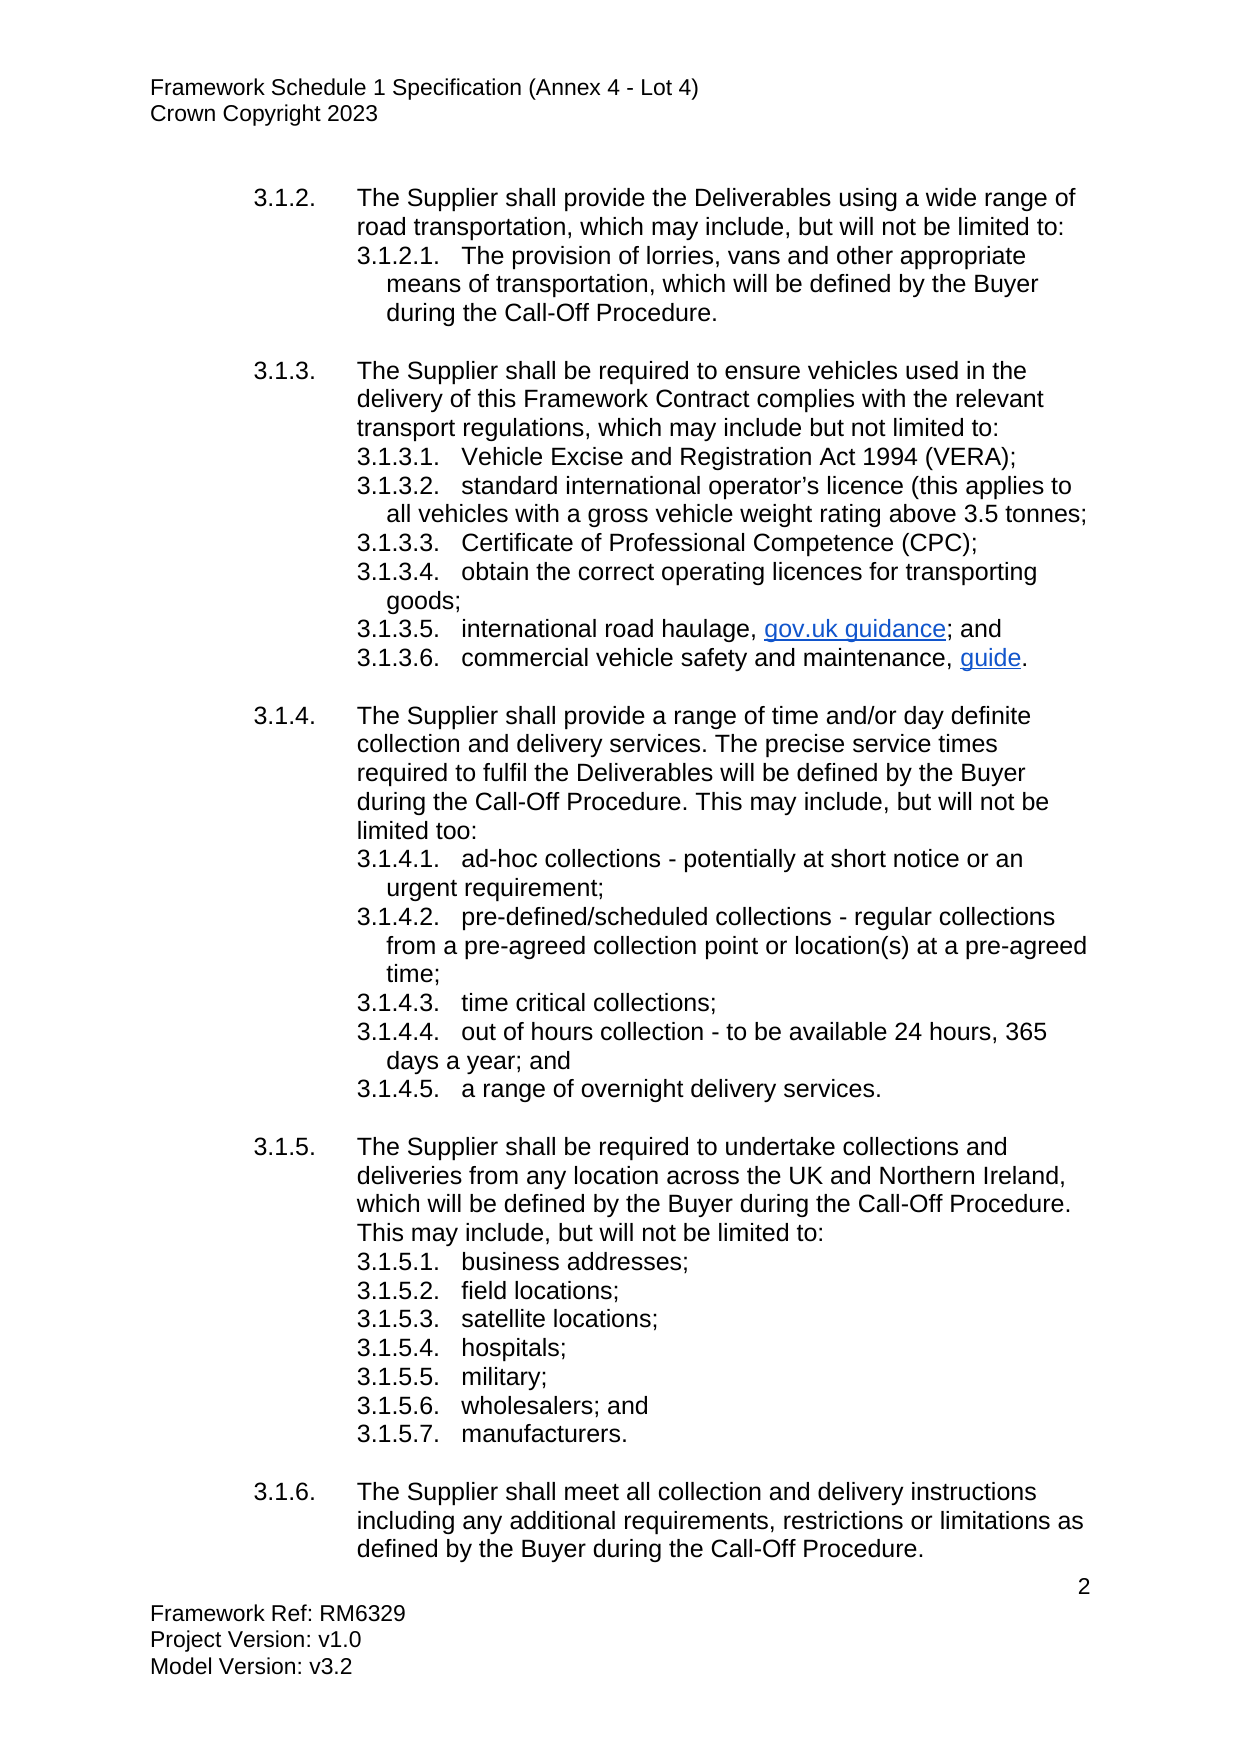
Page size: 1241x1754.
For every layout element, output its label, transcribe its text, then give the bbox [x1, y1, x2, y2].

list military; [357, 1362, 1090, 1391]
list ad-hoc collections - potentially at short notice or an urgent requirement; [357, 844, 1090, 902]
list Vehicle Excise and Registration Act 1994 (VERA); [357, 442, 1090, 471]
list obtain the correct operating licences for transporting goods; [357, 557, 1090, 614]
list field locations; [357, 1276, 1090, 1304]
list The Supplier shall provide the Deliverables using a wide range of road transportation, which may include, but will not be limited to: [253, 183, 1090, 241]
list hospitals; [357, 1333, 1090, 1362]
list The Supplier shall be required to undertake collections and deliveries from any location across the UK and Northern Ireland, which will be defined by the Buyer during the Call-Off Procedure. This may include, but will not be limited to: [253, 1132, 1090, 1247]
list wholesalers; and [357, 1391, 1090, 1419]
list international road haulage, gov.uk guidance; and [357, 614, 1090, 643]
list standard international operator’s licence (this applies to all vehicles with a gross vehicle weight rating above 3.5 tonnes; [357, 471, 1090, 528]
list commercial vehicle safety and maintenance, guide. [357, 643, 1090, 672]
list manufacturers. [357, 1419, 1090, 1448]
list a range of overnight delivery services. [357, 1074, 1090, 1103]
list business addresses; [357, 1247, 1090, 1276]
list The Supplier shall provide a range of time and/or day definite collection and delivery services. The precise service times required to fulfil the Deliverables will be defined by the Buyer during the Call-Off Procedure. This may include, but will not be limited too: [253, 701, 1090, 844]
list The Supplier shall be required to ensure vehicles used in the delivery of this Framework Contract complies with the relevant transport regulations, which may include but not limited to: [253, 356, 1090, 442]
list satellite locations; [357, 1304, 1090, 1333]
list The Supplier shall meet all collection and delivery instructions including any additional requirements, restrictions or limitations as defined by the Buyer during the Call-Off Procedure. [253, 1477, 1090, 1563]
list Certificate of Professional Competence (CPC); [357, 528, 1090, 557]
list pre-defined/scheduled collections - regular collections from a pre-agreed collection point or location(s) at a pre-agreed time; [357, 902, 1090, 988]
list The provision of lorries, vans and other appropriate means of transportation, which will be defined by the Buyer during the Call-Off Procedure. [357, 241, 1090, 327]
list time critical collections; [357, 988, 1090, 1017]
list out of hours collection - to be available 24 hours, 365 days a year; and [357, 1017, 1090, 1074]
